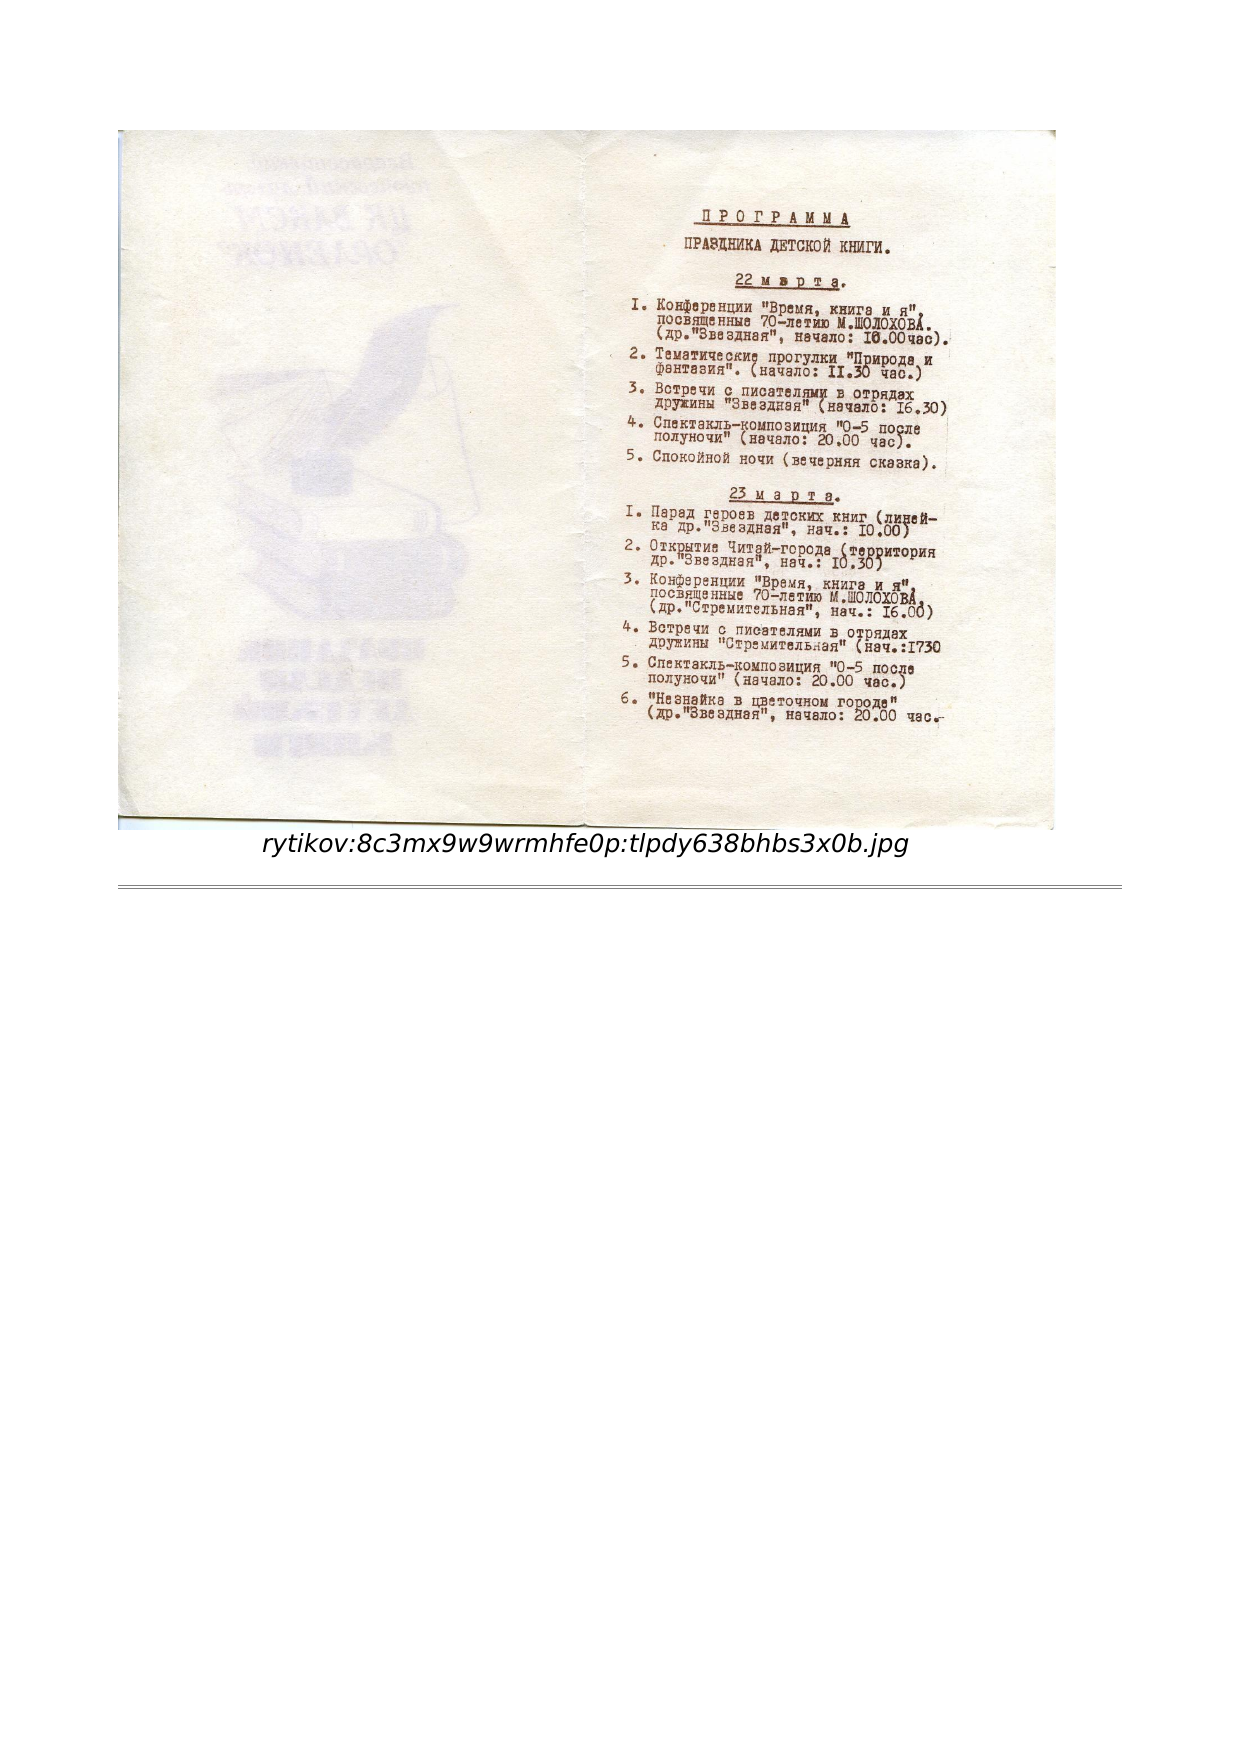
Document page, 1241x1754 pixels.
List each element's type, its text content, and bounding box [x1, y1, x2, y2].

text rytikov:8c3mx9w9wrmhfe0p:tlpdy638bhbs3x0b.jpg [118, 830, 1056, 858]
picture [118, 130, 1056, 830]
